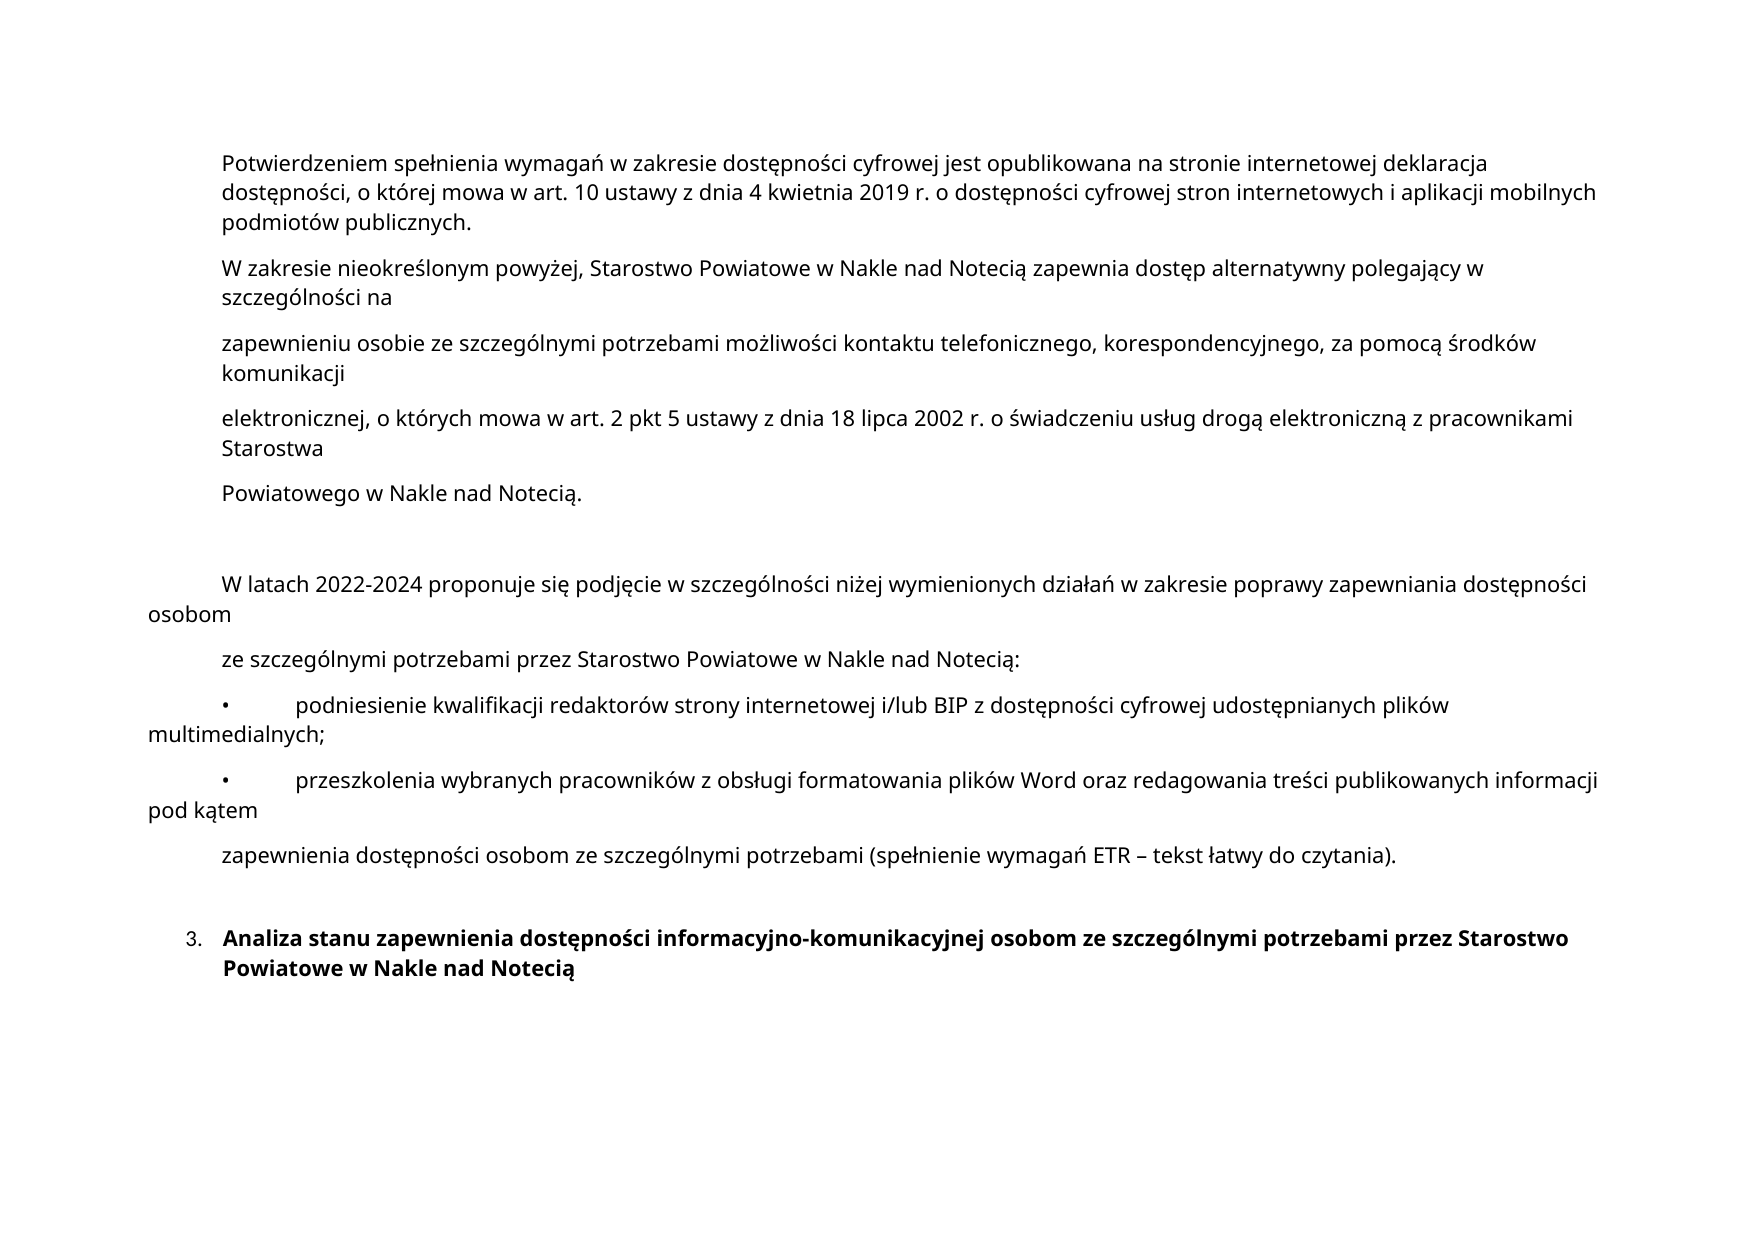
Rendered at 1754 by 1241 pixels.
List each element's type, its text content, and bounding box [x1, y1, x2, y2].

text • przeszkolenia wybranych pracowników z obsługi formatowania plików Word oraz redagowania treści publikowanych informacji pod kątem [148, 765, 1606, 824]
text ze szczególnymi potrzebami przez Starostwo Powiatowe w Nakle nad Notecią: [148, 644, 1606, 674]
text • podniesienie kwalifikacji redaktorów strony internetowej i/lub BIP z dostępności cyfrowej udostępnianych plików multimedialnych; [148, 690, 1606, 749]
text Powiatowego w Nakle nad Notecią. [221, 478, 1606, 508]
text elektronicznej, o których mowa w art. 2 pkt 5 ustawy z dnia 18 lipca 2002 r. o świadczeniu usług drogą elektroniczną z pracownikami Starostwa [221, 403, 1606, 463]
text Potwierdzeniem spełnienia wymagań w zakresie dostępności cyfrowej jest opublikowana na stronie internetowej deklaracja dostępności, o której mowa w art. 10 ustawy z dnia 4 kwietnia 2019 r. o dostępności cyfrowej stron internetowych i aplikacji mobilnych podmiotów publicznych. [221, 148, 1606, 237]
text W latach 2022-2024 proponuje się podjęcie w szczególności niżej wymienionych działań w zakresie poprawy zapewniania dostępności osobom [148, 569, 1606, 629]
text zapewnienia dostępności osobom ze szczególnymi potrzebami (spełnienie wymagań ETR – tekst łatwy do czytania). [148, 840, 1606, 870]
list Analiza stanu zapewnienia dostępności informacyjno-komunikacyjnej osobom ze szczególnymi potrzebami przez Starostwo Powiatowe w Nakle nad Notecią [185, 923, 1606, 983]
text zapewnieniu osobie ze szczególnymi potrzebami możliwości kontaktu telefonicznego, korespondencyjnego, za pomocą środków komunikacji [221, 328, 1606, 387]
text W zakresie nieokreślonym powyżej, Starostwo Powiatowe w Nakle nad Notecią zapewnia dostęp alternatywny polegający w szczególności na [221, 253, 1606, 312]
